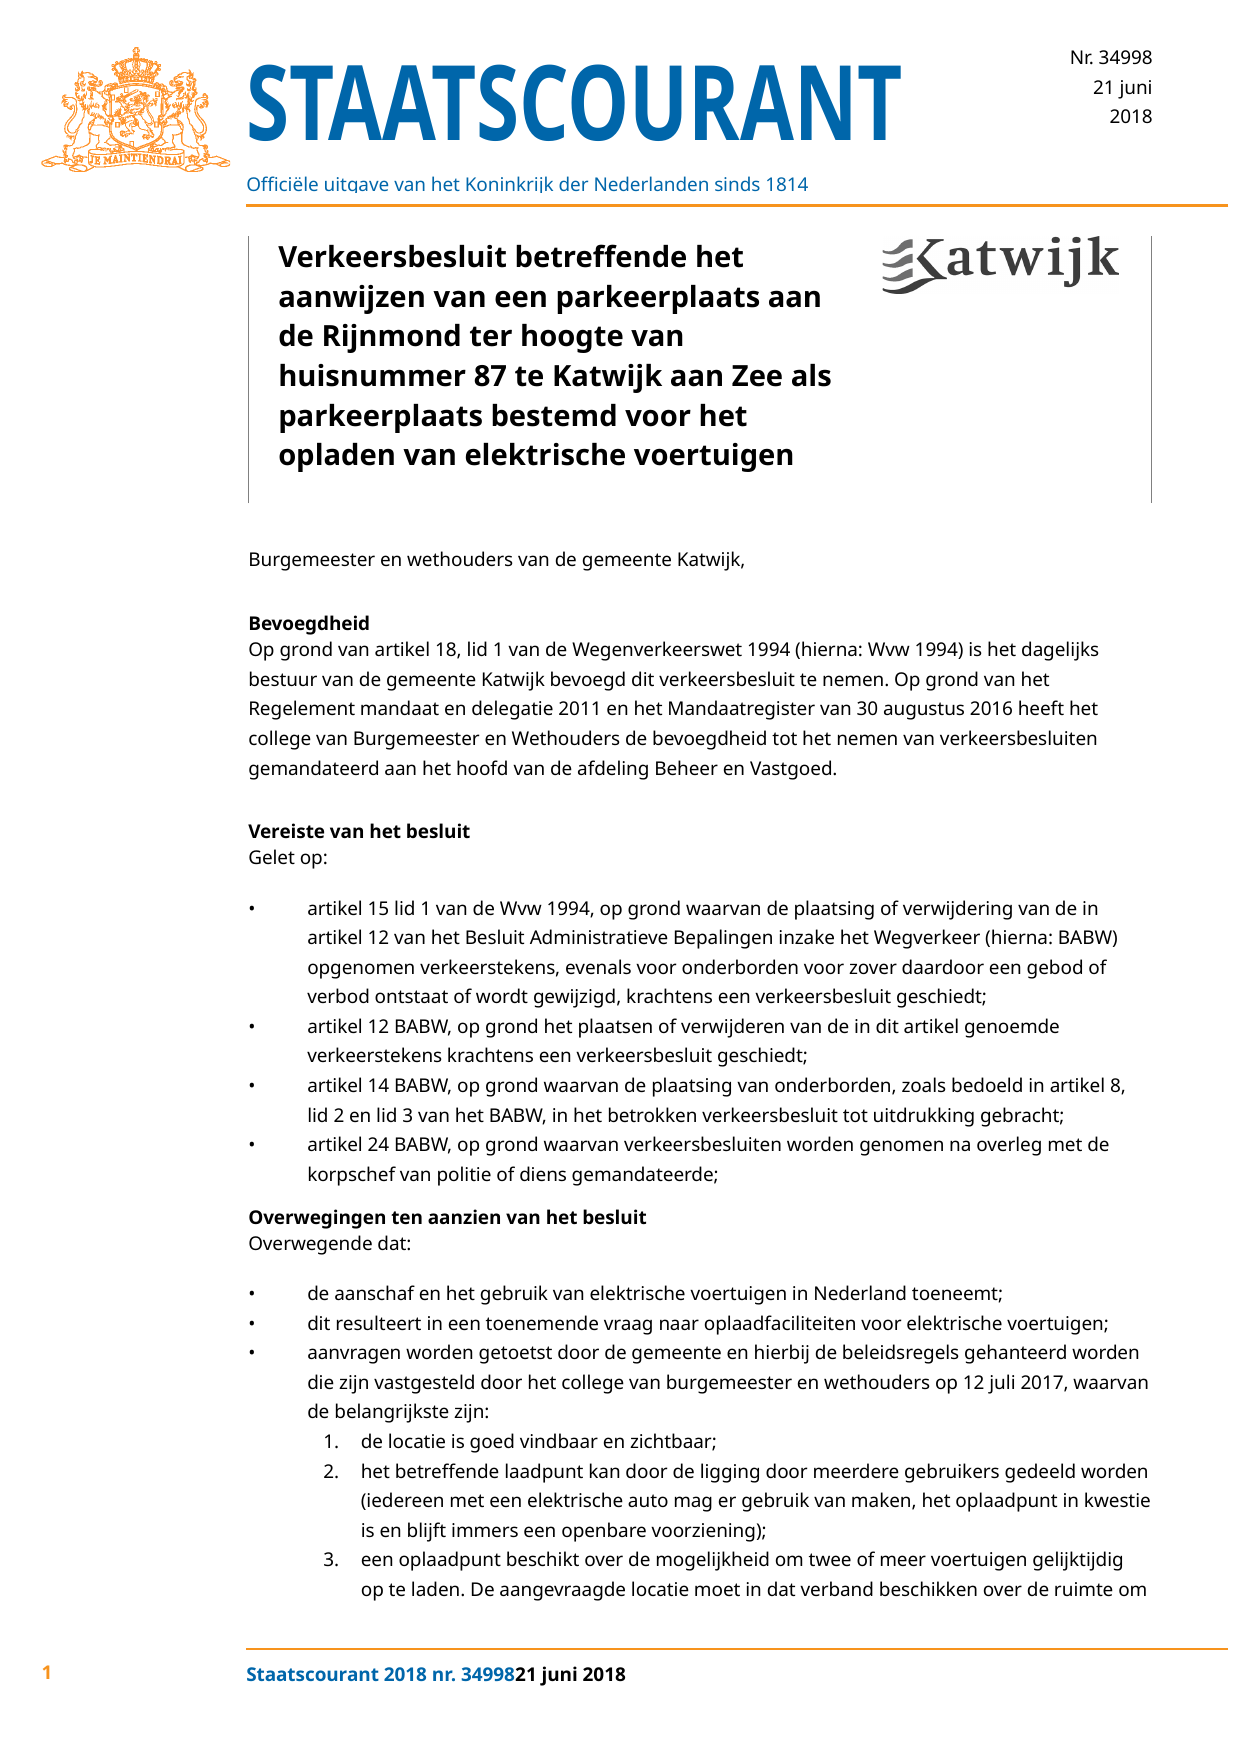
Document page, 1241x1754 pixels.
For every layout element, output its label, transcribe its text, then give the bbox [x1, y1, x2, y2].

list artikel 12 BABW, op grond het plaatsen of verwijderen van de in dit artikel genoemde verkeerstekens krachtens een verkeersbesluit geschiedt; [248, 1013, 1152, 1068]
text Gelet op: [248, 844, 1152, 870]
list het betreffende laadpunt kan door de ligging door meerdere gebruikers gedeeld worden (iedereen met een elektrische auto mag er gebruik van maken, het oplaadpunt in kwestie is en blijft immers een openbare voorziening); [323, 1458, 1152, 1543]
list artikel 14 BABW, op grond waarvan de plaatsing van onderborden, zoals bedoeld in artikel 8, lid 2 en lid 3 van het BABW, in het betrokken verkeersbesluit tot uitdrukking gebracht; [248, 1072, 1152, 1128]
text Burgemeester en wethouders van de gemeente Katwijk, [248, 547, 1152, 572]
table_header [850, 294, 1151, 503]
list artikel 15 lid 1 van de Wvw 1994, op grond waarvan de plaatsing of verwijdering van de in artikel 12 van het Besluit Administratieve Bepalingen inzake het Wegverkeer (hierna: BABW) opgenomen verkeerstekens, evenals voor onderborden voor zover daardoor een gebod of verbod ontstaat of wordt gewijzigd, krachtens een verkeersbesluit geschiedt; [248, 895, 1152, 1009]
text Bevoegdheid [248, 611, 1152, 636]
text Overwegingen ten aanzien van het besluit [248, 1204, 1152, 1230]
table_header [1119, 236, 1151, 293]
text Vereiste van het besluit [248, 819, 1152, 844]
picture [41, 47, 231, 172]
table_header [850, 236, 882, 293]
list een oplaadpunt beschikt over de mogelijkheid om twee of meer voertuigen gelijktijdig op te laden. De aangevraagde locatie moet in dat verband beschikken over de ruimte om [323, 1547, 1152, 1602]
text Op grond van artikel 18, lid 1 van de Wegenverkeerswet 1994 (hierna: Wvw 1994) is het dagelijks bestuur van de gemeente Katwijk bevoegd dit verkeersbesluit te nemen. Op grond van het Regelement mandaat en delegatie 2011 en het Mandaatregister van 30 augustus 2016 heeft het college van Burgemeester en Wethouders de bevoegdheid tot het nemen van verkeersbesluiten gemandateerd aan het hoofd van de afdeling Beheer en Vastgoed. [248, 636, 1152, 780]
list de locatie is goed vindbaar en zichtbaar; [323, 1428, 1152, 1454]
list artikel 24 BABW, op grond waarvan verkeersbesluiten worden genomen na overleg met de korpschef van politie of diens gemandateerde; [248, 1131, 1152, 1187]
list aanvragen worden getoetst door de gemeente en hierbij de beleidsregels gehanteerd worden die zijn vastgesteld door het college van burgemeester en wethouders op 12 juli 2017, waarvan de belangrijkste zijn: [248, 1339, 1152, 1424]
list dit resulteert in een toenemende vraag naar oplaadfaciliteiten voor elektrische voertuigen; [248, 1310, 1152, 1336]
table_header Verkeersbesluit betreffende het aanwijzen van een parkeerplaats aan de Rijnmond ter hoogte van huisnummer 87 te Katwijk aan Zee als parkeerplaats bestemd voor het opladen van elektrische voertuigen [249, 236, 850, 503]
text Overwegende dat: [248, 1230, 1152, 1256]
picture [882, 236, 1119, 294]
list de aanschaf en het gebruik van elektrische voertuigen in Nederland toeneemt; [248, 1280, 1152, 1306]
